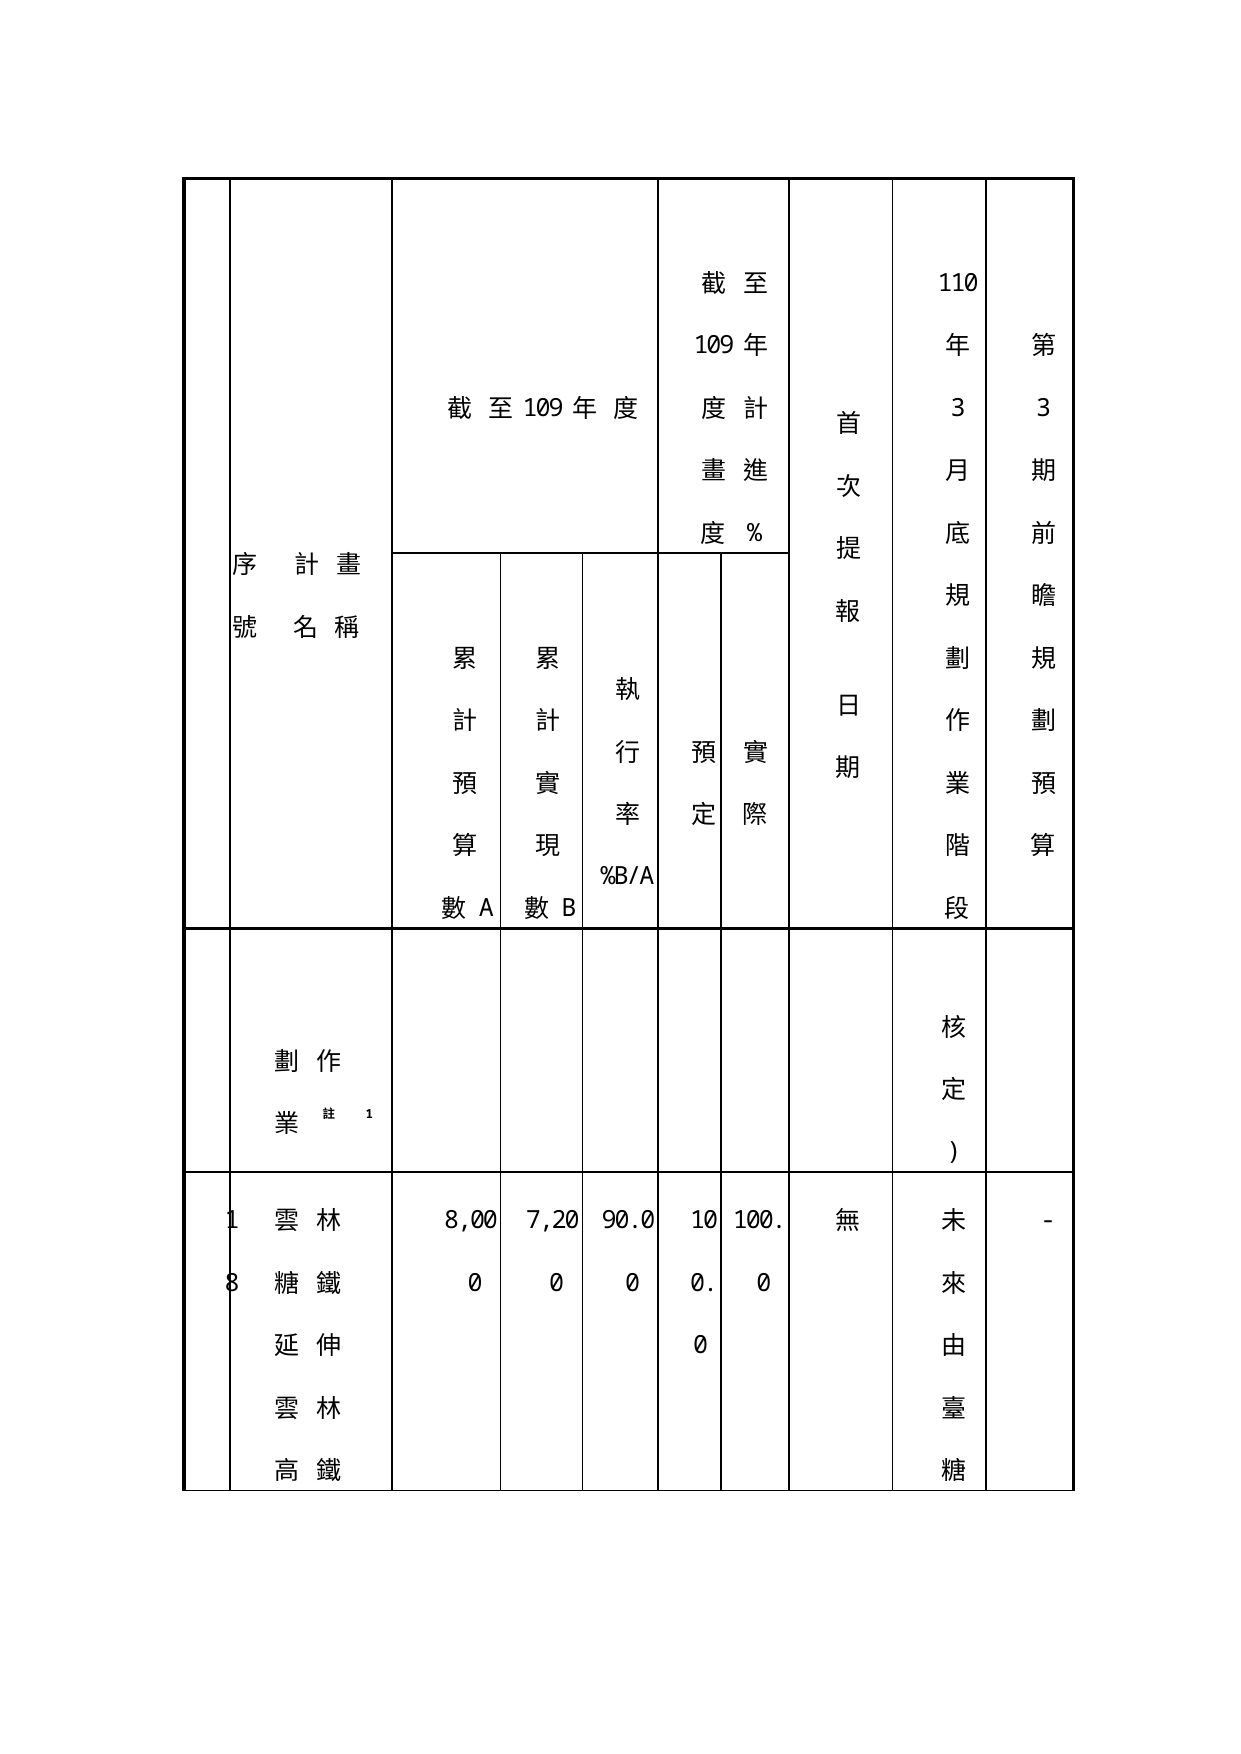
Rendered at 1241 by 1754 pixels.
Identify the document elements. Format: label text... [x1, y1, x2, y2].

table_cell 預定 [659, 554, 720, 927]
table_cell 7,200 [501, 1173, 582, 1490]
table_cell 執行率%B/A [583, 554, 657, 927]
table_cell [583, 930, 657, 1171]
table_cell [790, 930, 892, 1171]
table_cell 花東地區鐵路雙軌電氣化計畫規劃作業註1 [231, 930, 391, 1171]
table_header 110年3月底規劃作業階段 [893, 180, 985, 927]
table_cell 實際 [722, 554, 788, 927]
table_cell [393, 930, 500, 1171]
table_cell 17 [186, 930, 229, 1171]
table_header 首次提報 日期 [790, 180, 892, 927]
table_header 截至109年度 [393, 180, 657, 552]
table_cell 未來由臺糖 [893, 1173, 985, 1490]
table_cell [659, 930, 720, 1171]
table_cell 18 [186, 1173, 229, 1490]
table_cell 90.00 [583, 1173, 657, 1490]
table_cell 8,000 [393, 1173, 500, 1490]
table_cell 雲林糖鐵延伸雲林高鐵站評估規劃作業 [231, 1173, 391, 1490]
table_cell [722, 930, 788, 1171]
table_cell 100.0 [659, 1173, 720, 1490]
table_cell [501, 930, 582, 1171]
table_cell - [987, 930, 1072, 1171]
table_cell 核定) [893, 930, 985, 1171]
table_cell 累計預算數A [393, 554, 500, 927]
table_header 計畫名稱 [231, 180, 391, 927]
table_cell - [987, 1173, 1072, 1490]
table_header 序號 [186, 180, 229, 927]
table_cell 無 [790, 1173, 892, 1490]
table_header 截至109年度計畫進度% [659, 180, 788, 552]
table_header 第3期前瞻規劃預算 [987, 180, 1072, 927]
table_cell 100.0 [722, 1173, 788, 1490]
table_cell 累計實現數B [501, 554, 582, 927]
